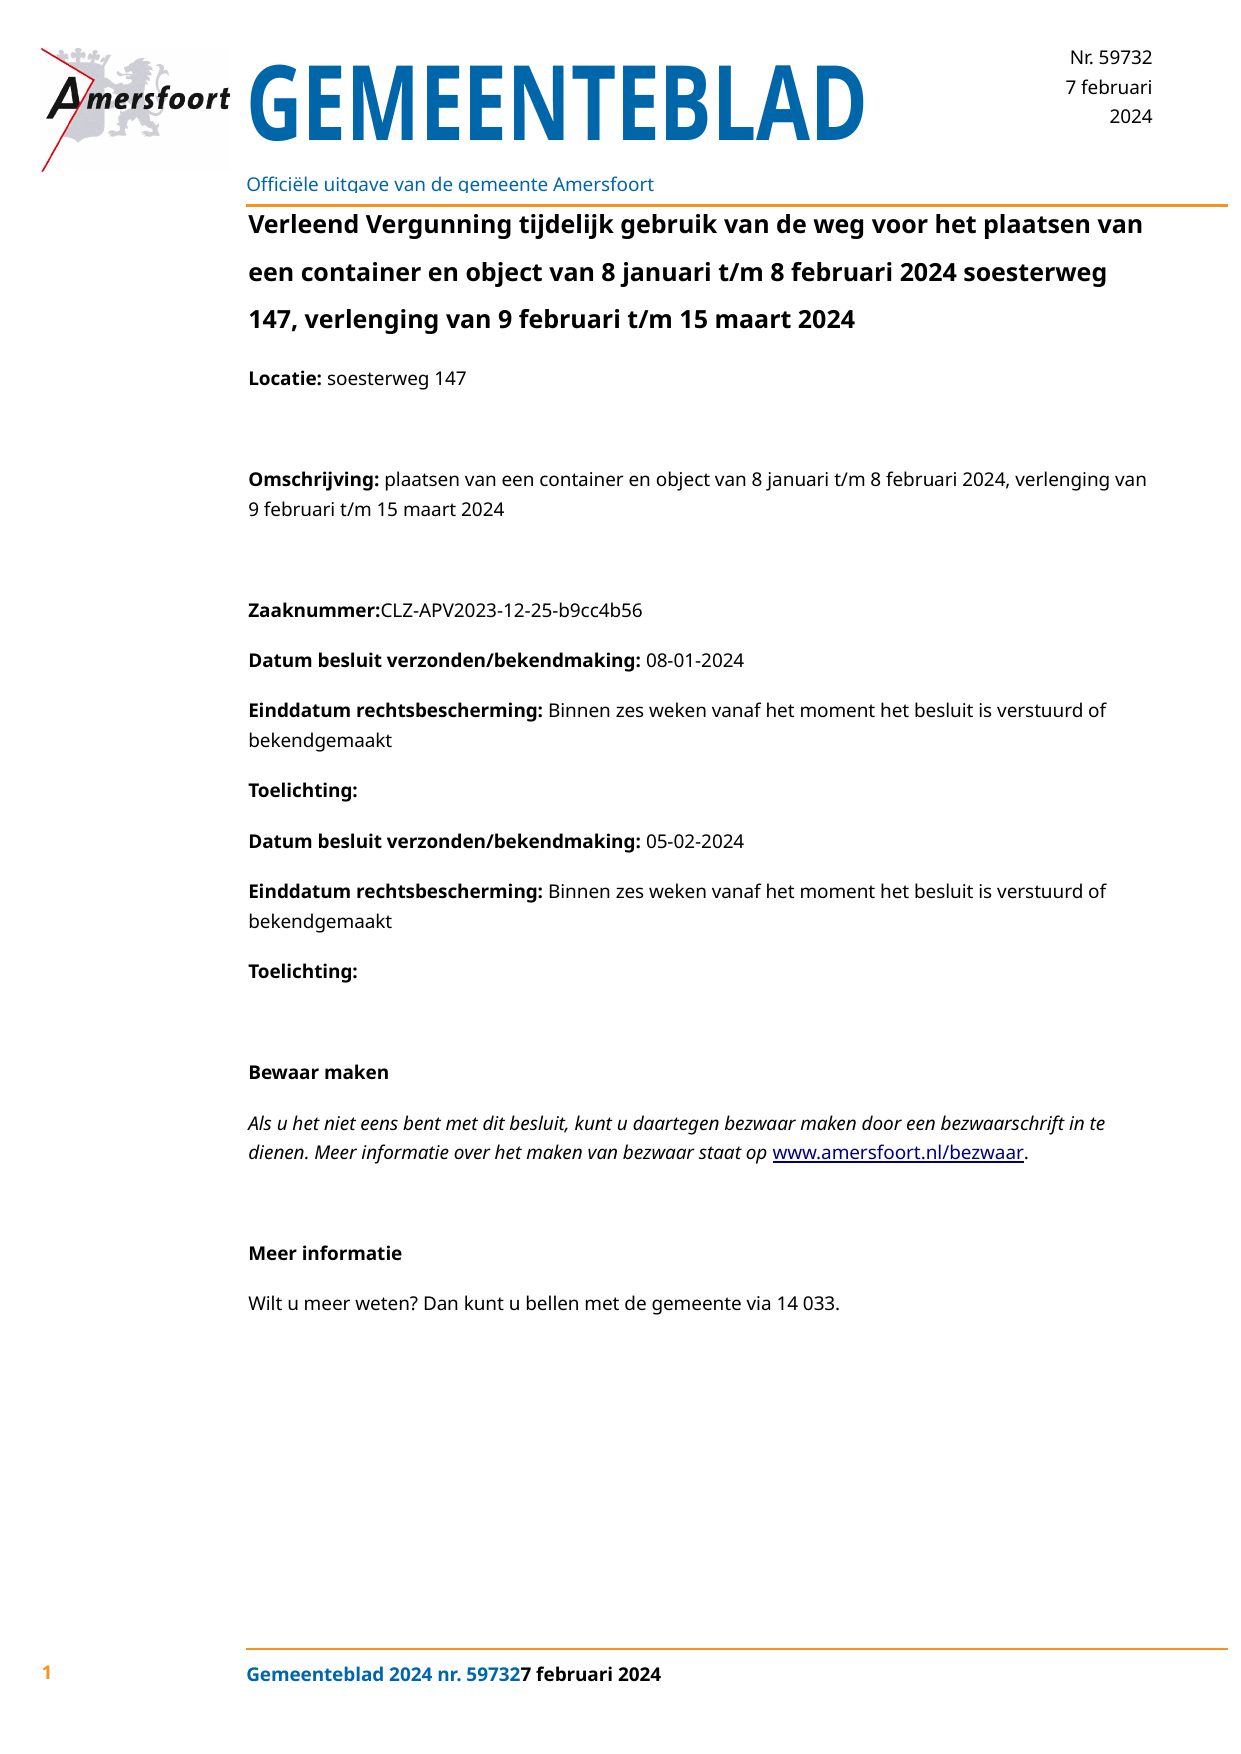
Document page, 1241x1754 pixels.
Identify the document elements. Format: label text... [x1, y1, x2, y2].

picture [41, 47, 231, 172]
text Wilt u meer weten? Dan kunt u bellen met de gemeente via 14 033. [248, 1291, 1152, 1316]
text Toelichting: [248, 778, 1152, 803]
text Als u het niet eens bent met dit besluit, kunt u daartegen bezwaar maken door een bezwaarschrift in te dienen. Meer informatie over het maken van bezwaar staat op www.amersfoort.nl/bezwaar. [248, 1110, 1152, 1165]
text Meer informatie [248, 1240, 1152, 1266]
text Einddatum rechtsbescherming: Binnen zes weken vanaf het moment het besluit is verstuurd of bekendgemaakt [248, 878, 1152, 934]
text Datum besluit verzonden/bekendmaking: 08-01-2024 [248, 647, 1152, 673]
text Bewaar maken [248, 1059, 1152, 1085]
text Verleend Vergunning tijdelijk gebruik van de weg voor het plaatsen van een container en object van 8 januari t/m 8 februari 2024 soesterweg 147, verlenging van 9 februari t/m 15 maart 2024 [248, 207, 1152, 336]
text Einddatum rechtsbescherming: Binnen zes weken vanaf het moment het besluit is verstuurd of bekendgemaakt [248, 698, 1152, 753]
text Toelichting: [248, 958, 1152, 984]
text Datum besluit verzonden/bekendmaking: 05-02-2024 [248, 828, 1152, 854]
text Locatie: soesterweg 147 [248, 366, 1152, 391]
text Omschrijving: plaatsen van een container en object van 8 januari t/m 8 februari 2024, verlenging van 9 februari t/m 15 maart 2024 [248, 466, 1152, 522]
text Zaaknummer:CLZ-APV2023-12-25-b9cc4b56 [248, 597, 1152, 622]
